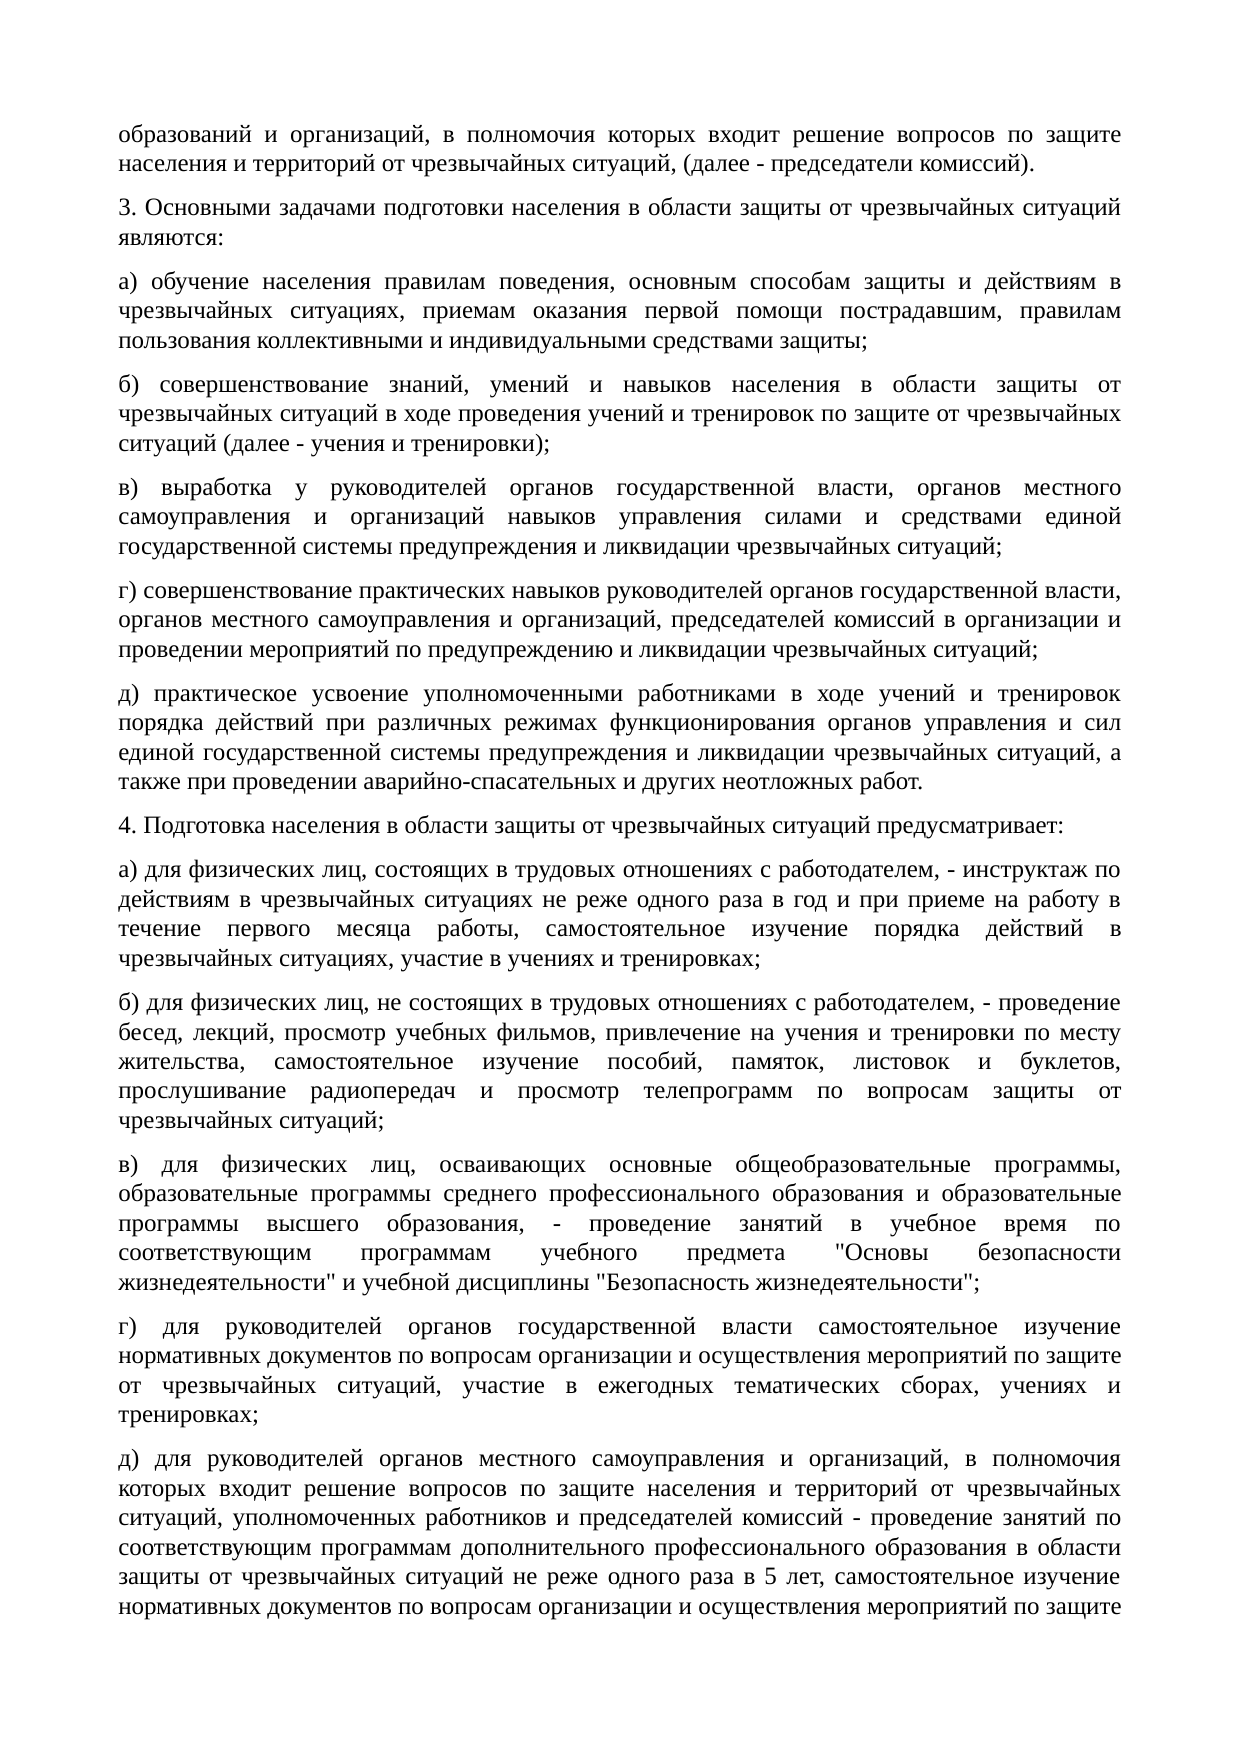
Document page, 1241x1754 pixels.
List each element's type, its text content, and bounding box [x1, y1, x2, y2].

text 4. Подготовка населения в области защиты от чрезвычайных ситуаций предусматривает: [118, 810, 1122, 839]
text а) обучение населения правилам поведения, основным способам защиты и действиям в чрезвычайных ситуациях, приемам оказания первой помощи пострадавшим, правилам пользования коллективными и индивидуальными средствами защиты; [118, 265, 1122, 354]
text б) для физических лиц, не состоящих в трудовых отношениях с работодателем, - проведение бесед, лекций, просмотр учебных фильмов, привлечение на учения и тренировки по месту жительства, самостоятельное изучение пособий, памяток, листовок и буклетов, прослушивание радиопередач и просмотр телепрограмм по вопросам защиты от чрезвычайных ситуаций; [118, 986, 1122, 1134]
text д) для руководителей органов местного самоуправления и организаций, в полномочия которых входит решение вопросов по защите населения и территорий от чрезвычайных ситуаций, уполномоченных работников и председателей комиссий - проведение занятий по соответствующим программам дополнительного профессионального образования в области защиты от чрезвычайных ситуаций не реже одного раза в 5 лет, самостоятельное изучение нормативных документов по вопросам организации и осуществления мероприятий по защите [118, 1443, 1122, 1620]
text 3. Основными задачами подготовки населения в области защиты от чрезвычайных ситуаций являются: [118, 192, 1122, 251]
text г) совершенствование практических навыков руководителей органов государственной власти, органов местного самоуправления и организаций, председателей комиссий в организации и проведении мероприятий по предупреждению и ликвидации чрезвычайных ситуаций; [118, 574, 1122, 663]
text образований и организаций, в полномочия которых входит решение вопросов по защите населения и территорий от чрезвычайных ситуаций, (далее - председатели комиссий). [118, 118, 1122, 177]
text б) совершенствование знаний, умений и навыков населения в области защиты от чрезвычайных ситуаций в ходе проведения учений и тренировок по защите от чрезвычайных ситуаций (далее - учения и тренировки); [118, 368, 1122, 457]
text в) для физических лиц, осваивающих основные общеобразовательные программы, образовательные программы среднего профессионального образования и образовательные программы высшего образования, - проведение занятий в учебное время по соответствующим программам учебного предмета "Основы безопасности жизнедеятельности" и учебной дисциплины "Безопасность жизнедеятельности"; [118, 1148, 1122, 1296]
text в) выработка у руководителей органов государственной власти, органов местного самоуправления и организаций навыков управления силами и средствами единой государственной системы предупреждения и ликвидации чрезвычайных ситуаций; [118, 471, 1122, 560]
text д) практическое усвоение уполномоченными работниками в ходе учений и тренировок порядка действий при различных режимах функционирования органов управления и сил единой государственной системы предупреждения и ликвидации чрезвычайных ситуаций, а также при проведении аварийно-спасательных и других неотложных работ. [118, 677, 1122, 795]
text г) для руководителей органов государственной власти самостоятельное изучение нормативных документов по вопросам организации и осуществления мероприятий по защите от чрезвычайных ситуаций, участие в ежегодных тематических сборах, учениях и тренировках; [118, 1310, 1122, 1428]
text а) для физических лиц, состоящих в трудовых отношениях с работодателем, - инструктаж по действиям в чрезвычайных ситуациях не реже одного раза в год и при приеме на работу в течение первого месяца работы, самостоятельное изучение порядка действий в чрезвычайных ситуациях, участие в учениях и тренировках; [118, 854, 1122, 972]
